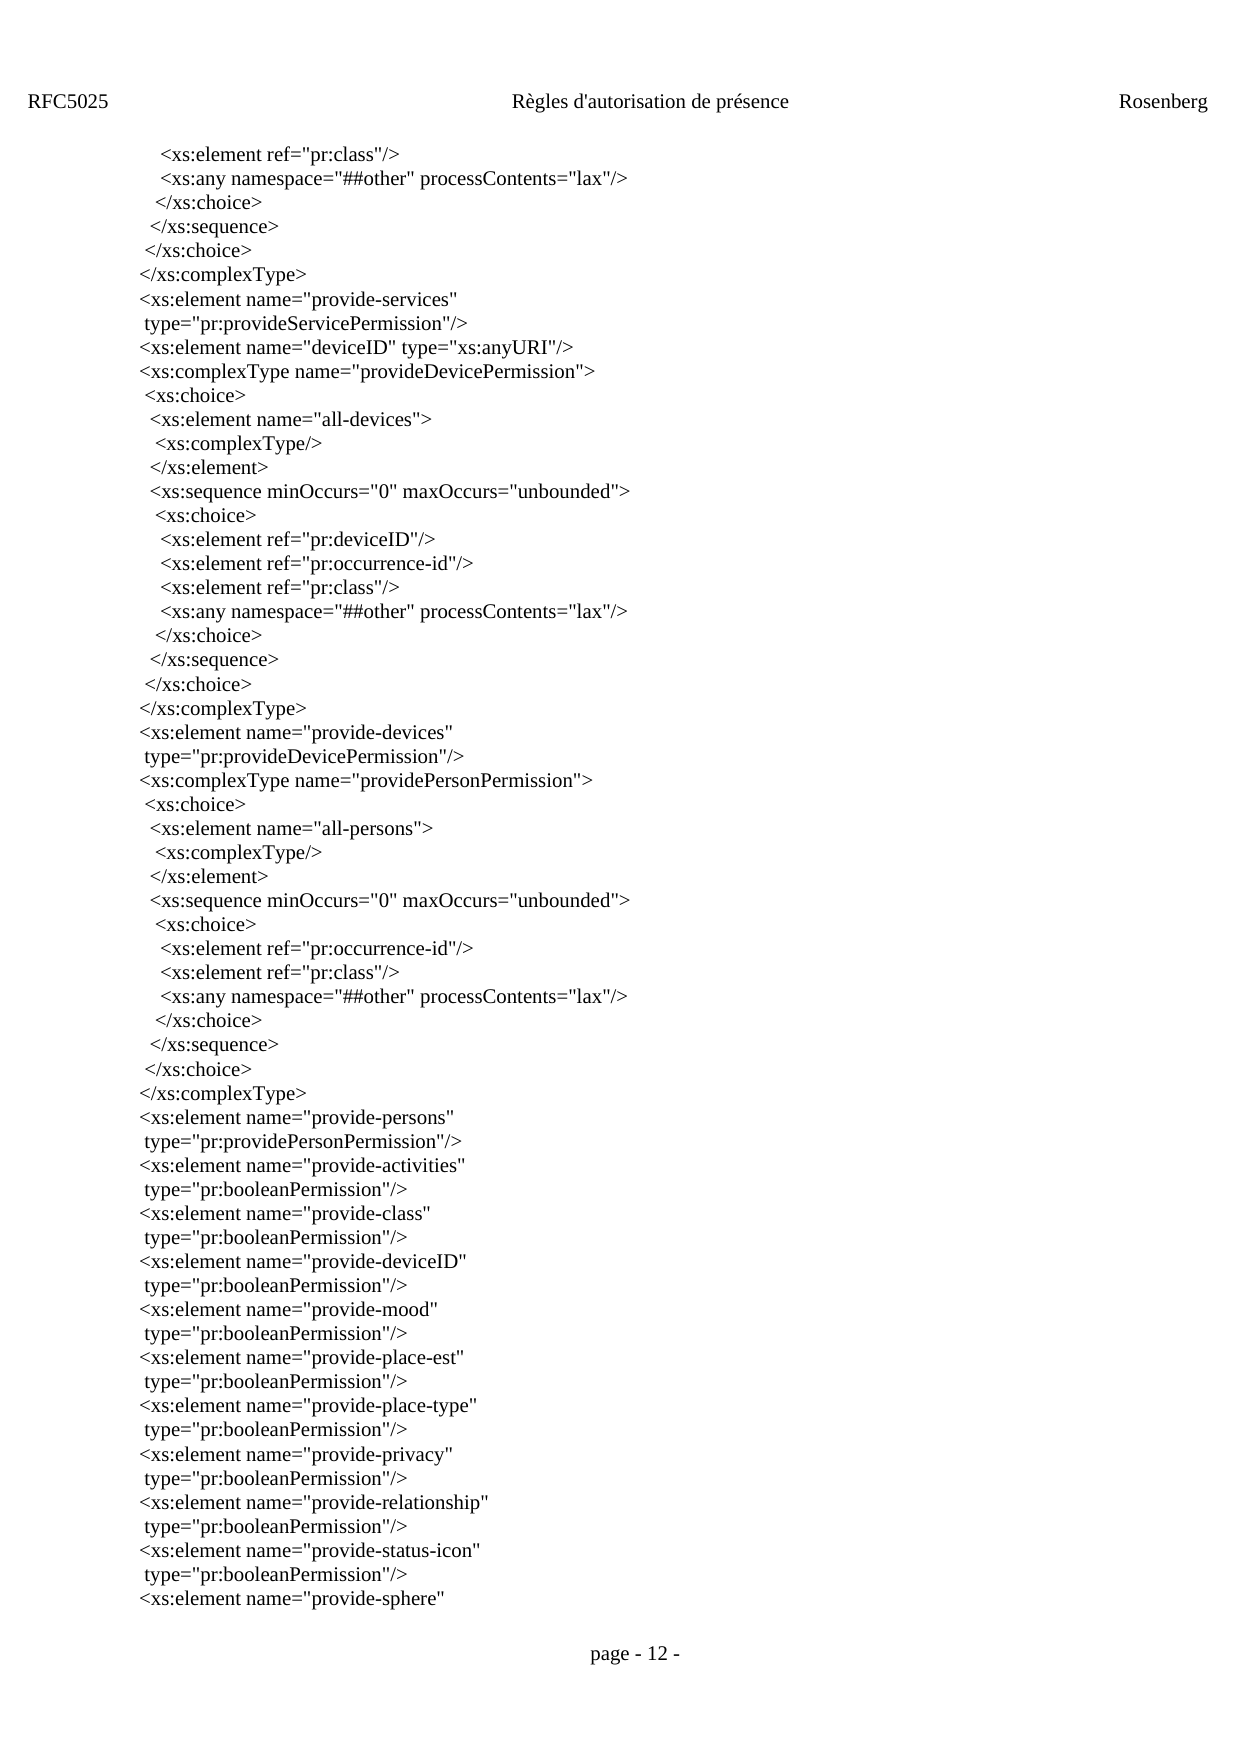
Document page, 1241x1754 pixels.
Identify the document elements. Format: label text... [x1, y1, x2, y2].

text <xs:any namespace="##other" processContents="lax"/> [118, 984, 1152, 1008]
text type="pr:booleanPermission"/> [118, 1562, 1152, 1586]
text <xs:element name="provide-relationship" [118, 1489, 1152, 1514]
text type="pr:booleanPermission"/> [118, 1273, 1152, 1297]
text <xs:element ref="pr:occurrence-id"/> [118, 936, 1152, 960]
text <xs:complexType name="provideDevicePermission"> [118, 359, 1152, 383]
text type="pr:provideServicePermission"/> [118, 311, 1152, 334]
text <xs:element name="provide-privacy" [118, 1441, 1152, 1466]
text </xs:complexType> [118, 262, 1152, 286]
text <xs:element name="provide-sphere" [118, 1586, 1152, 1610]
text </xs:complexType> [118, 696, 1152, 719]
text <xs:element ref="pr:deviceID"/> [118, 527, 1152, 551]
text </xs:sequence> [118, 214, 1152, 238]
text </xs:choice> [118, 238, 1152, 262]
text <xs:element name="all-devices"> [118, 407, 1152, 431]
text </xs:complexType> [118, 1081, 1152, 1104]
text <xs:element ref="pr:class"/> [118, 142, 1152, 166]
text <xs:element name="provide-activities" [118, 1153, 1152, 1177]
text type="pr:booleanPermission"/> [118, 1225, 1152, 1249]
text <xs:element name="provide-mood" [118, 1297, 1152, 1321]
text <xs:element name="deviceID" type="xs:anyURI"/> [118, 334, 1152, 359]
text <xs:element name="provide-devices" [118, 719, 1152, 744]
text <xs:element name="provide-status-icon" [118, 1538, 1152, 1562]
text </xs:choice> [118, 671, 1152, 696]
text <xs:choice> [118, 792, 1152, 816]
text <xs:choice> [118, 912, 1152, 936]
text type="pr:providePersonPermission"/> [118, 1129, 1152, 1153]
text <xs:any namespace="##other" processContents="lax"/> [118, 599, 1152, 623]
text type="pr:booleanPermission"/> [118, 1466, 1152, 1489]
text </xs:sequence> [118, 1032, 1152, 1056]
text </xs:element> [118, 455, 1152, 479]
text </xs:sequence> [118, 647, 1152, 671]
text </xs:element> [118, 864, 1152, 888]
text <xs:element name="provide-class" [118, 1201, 1152, 1225]
text <xs:element ref="pr:class"/> [118, 575, 1152, 599]
text <xs:sequence minOccurs="0" maxOccurs="unbounded"> [118, 888, 1152, 912]
text <xs:element name="provide-place-type" [118, 1393, 1152, 1417]
text <xs:complexType/> [118, 431, 1152, 455]
text </xs:choice> [118, 1008, 1152, 1032]
text <xs:complexType/> [118, 840, 1152, 864]
text type="pr:booleanPermission"/> [118, 1321, 1152, 1345]
text <xs:element name="provide-services" [118, 286, 1152, 311]
text <xs:choice> [118, 383, 1152, 407]
text <xs:element ref="pr:occurrence-id"/> [118, 551, 1152, 575]
text <xs:element name="all-persons"> [118, 816, 1152, 840]
text type="pr:booleanPermission"/> [118, 1369, 1152, 1393]
text <xs:element ref="pr:class"/> [118, 960, 1152, 984]
text <xs:element name="provide-persons" [118, 1104, 1152, 1129]
text <xs:any namespace="##other" processContents="lax"/> [118, 166, 1152, 190]
text <xs:sequence minOccurs="0" maxOccurs="unbounded"> [118, 479, 1152, 503]
text type="pr:provideDevicePermission"/> [118, 744, 1152, 768]
text </xs:choice> [118, 190, 1152, 214]
text type="pr:booleanPermission"/> [118, 1514, 1152, 1538]
text <xs:choice> [118, 503, 1152, 527]
text </xs:choice> [118, 623, 1152, 647]
text <xs:element name="provide-place-est" [118, 1345, 1152, 1369]
text type="pr:booleanPermission"/> [118, 1177, 1152, 1201]
text </xs:choice> [118, 1056, 1152, 1081]
text type="pr:booleanPermission"/> [118, 1417, 1152, 1441]
text <xs:complexType name="providePersonPermission"> [118, 768, 1152, 792]
text <xs:element name="provide-deviceID" [118, 1249, 1152, 1273]
